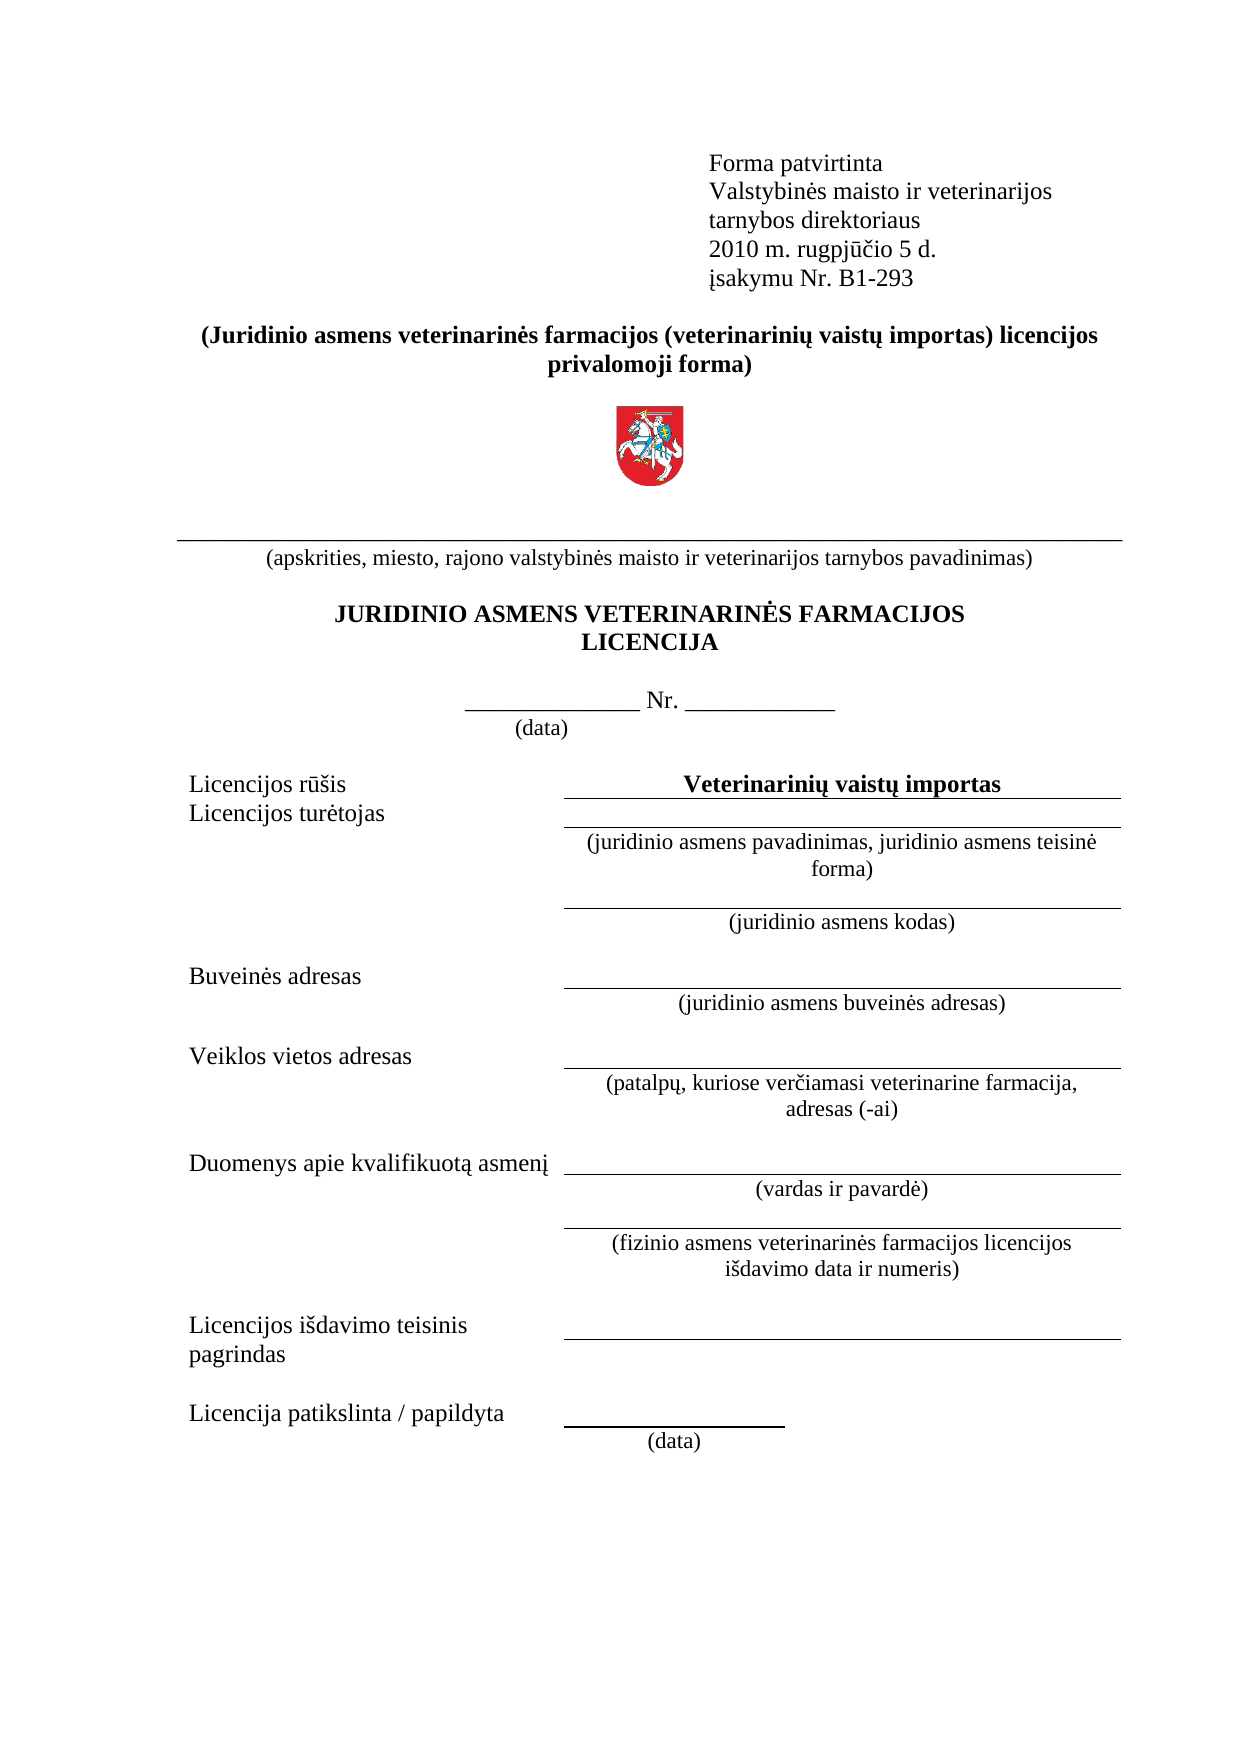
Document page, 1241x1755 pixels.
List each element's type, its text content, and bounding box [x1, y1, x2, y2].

text (Juridinio asmens veterinarinės farmacijos (veterinarinių vaistų importas) licencijos privalomoji forma) [177, 320, 1122, 378]
text JURIDINIO ASMENS VETERINARINĖS FARMACIJOS [177, 599, 1122, 627]
table_cell [564, 799, 1121, 827]
table_cell [177, 1282, 1121, 1310]
table_cell [564, 1398, 785, 1426]
table_cell (juridinio asmens pavadinimas, juridinio asmens teisinė forma) [564, 828, 1121, 881]
table_cell [564, 1340, 1121, 1369]
table_cell [564, 1310, 1121, 1339]
table_cell [564, 1041, 1121, 1068]
table_cell Buveinės adresas [177, 961, 563, 1015]
text ______________ Nr. ____________ [177, 685, 1122, 714]
table_cell [564, 1369, 1121, 1398]
table_cell Veiklos vietos adresas [177, 1041, 563, 1121]
text 2010 m. rugpjūčio 5 d. [177, 234, 1122, 263]
table_cell (juridinio asmens kodas) [564, 909, 1121, 935]
table_cell [564, 961, 1121, 987]
table_cell [785, 1398, 1121, 1426]
table_cell Licencijos išdavimo teisinis pagrindas [177, 1310, 563, 1369]
table_header Licencijos rūšis [177, 769, 563, 797]
text įsakymu Nr. B1-293 [177, 263, 1122, 291]
text (data) [515, 714, 1122, 740]
table_cell [564, 881, 1121, 907]
table_cell [177, 1121, 1121, 1148]
text Forma patvirtinta [177, 148, 1122, 176]
table_cell [177, 1015, 1121, 1041]
table_header Veterinarinių vaistų importas [564, 769, 1121, 797]
table_cell [564, 1148, 1121, 1174]
text Valstybinės maisto ir veterinarijos [177, 176, 1122, 205]
table_cell [177, 1426, 563, 1456]
text (apskrities, miesto, rajono valstybinės maisto ir veterinarijos tarnybos pavadinimas) [177, 543, 1122, 570]
table_cell Licencijos turėtojas [177, 798, 563, 935]
table_cell (patalpų, kuriose verčiamasi veterinarine farmacija, adresas (-ai) [564, 1069, 1121, 1121]
table_cell (data) [564, 1428, 785, 1456]
table_cell (vardas ir pavardė) [564, 1175, 1121, 1201]
table_cell [785, 1426, 1121, 1456]
table_cell Licencija patikslinta / papildyta [177, 1398, 563, 1426]
table_cell [564, 1201, 1121, 1228]
text LICENCIJA [177, 627, 1122, 656]
table_cell [177, 1369, 563, 1398]
table_cell [177, 935, 1121, 961]
table_cell (juridinio asmens buveinės adresas) [564, 989, 1121, 1015]
text tarnybos direktoriaus [177, 205, 1122, 234]
table_cell Duomenys apie kvalifikuotą asmenį [177, 1148, 563, 1282]
table_cell (fizinio asmens veterinarinės farmacijos licencijos išdavimo data ir numeris) [564, 1229, 1121, 1282]
